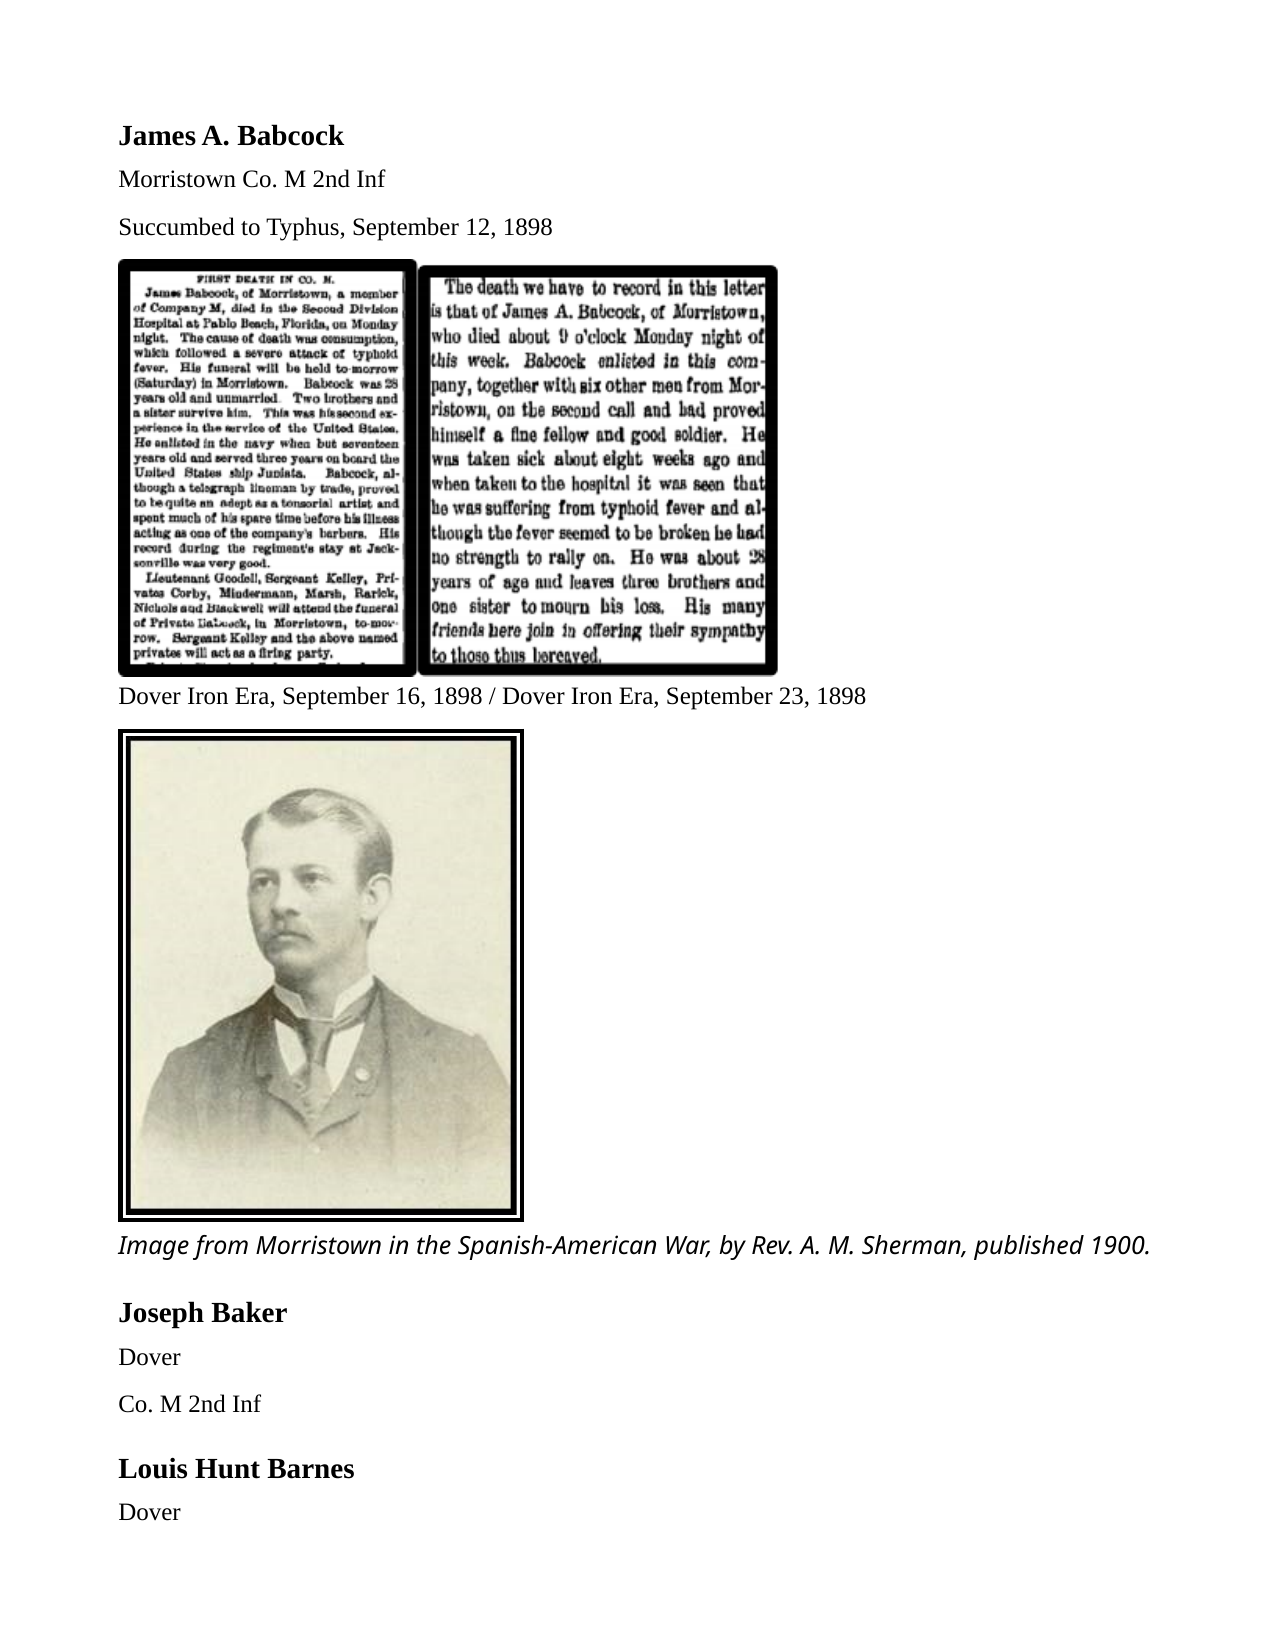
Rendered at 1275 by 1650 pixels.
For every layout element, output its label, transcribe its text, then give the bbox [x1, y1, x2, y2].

picture [125, 736, 517, 1215]
text Succumbed to Typhus, September 12, 1898 [118, 212, 1157, 241]
text Dover [118, 1342, 1157, 1370]
subtitle Joseph Baker [118, 1296, 1157, 1329]
subtitle James A. Babcock [118, 118, 1157, 152]
picture [118, 259, 778, 677]
text Morristown Co. M 2nd Inf [118, 164, 1157, 193]
subtitle Louis Hunt Barnes [118, 1451, 1157, 1485]
text Dover Iron Era, September 16, 1898 / Dover Iron Era, September 23, 1898 [118, 259, 1157, 709]
text Co. M 2nd Inf [118, 1389, 1157, 1418]
text Image from Morristown in the Spanish-American War, by Rev. A. M. Sherman, published 1900. [118, 728, 1157, 1261]
text Dover [118, 1497, 1157, 1526]
